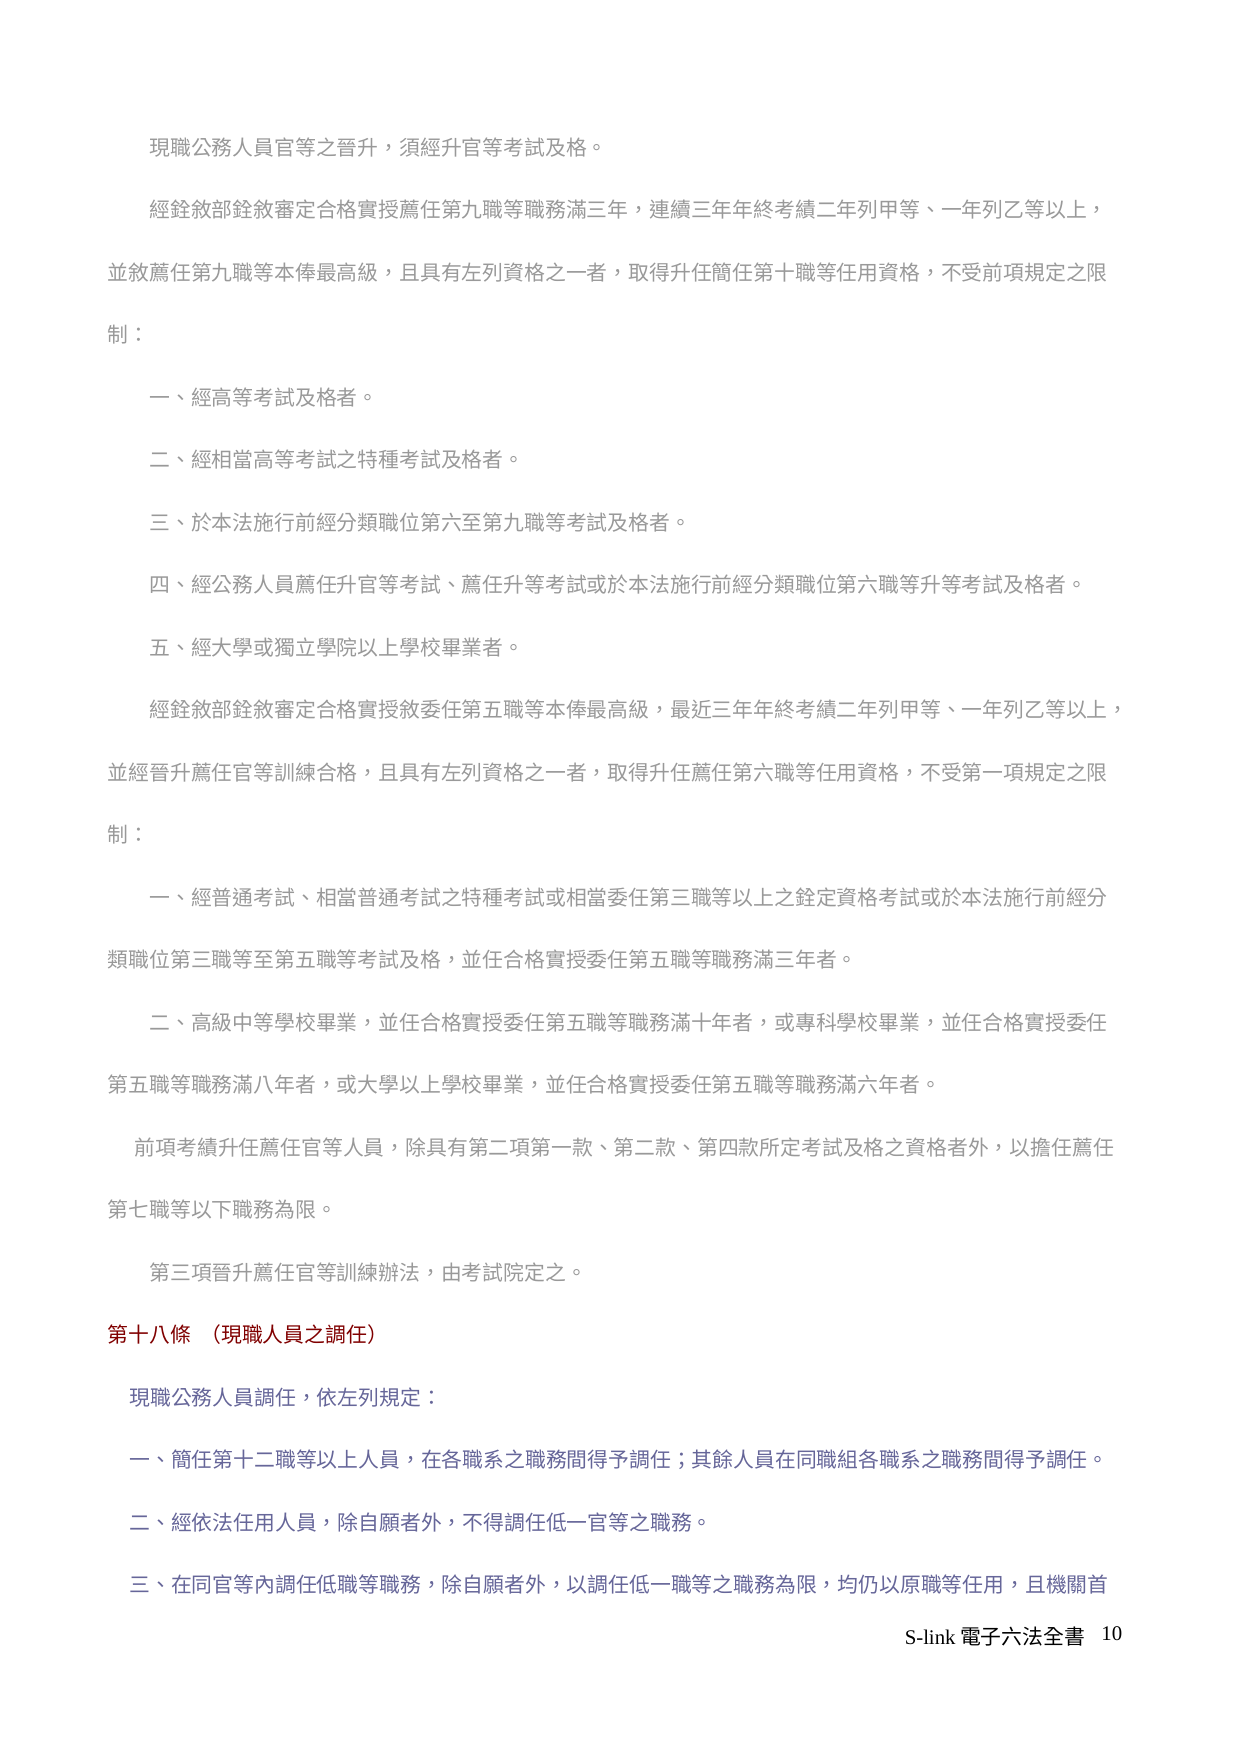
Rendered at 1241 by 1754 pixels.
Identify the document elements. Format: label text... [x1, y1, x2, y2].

text 前項考績升任薦任官等人員，除具有第二項第一款、第二款、第四款所定考試及格之資格者外，以擔任薦任第七職等以下職務為限。 [107, 1104, 1122, 1229]
text 五、經大學或獨立學院以上學校畢業者。 [107, 604, 1122, 667]
text 一、簡任第十二職等以上人員，在各職系之職務間得予調任；其餘人員在同職組各職系之職務間得予調任。 [107, 1417, 1122, 1479]
text 三、在同官等內調任低職等職務，除自願者外，以調任低一職等之職務為限，均仍以原職等任用，且機關首長及副首長不得調任本機關同職務列等以外之其他職務，主管人員不得調任本單位之副主管或非主管，副主管人員不得調任本單位之非主管。但有特殊情形，報經總統府、國民大會、主管院或國家安全會議核准者，不在此限。 [107, 1542, 1122, 1604]
text 二、經相當高等考試之特種考試及格者。 [107, 417, 1122, 479]
text 四、經公務人員薦任升官等考試、薦任升等考試或於本法施行前經分類職位第六職等升等考試及格者。 [107, 542, 1122, 604]
text 一、經普通考試、相當普通考試之特種考試或相當委任第三職等以上之銓定資格考試或於本法施行前經分類職位第三職等至第五職等考試及格，並任合格實授委任第五職等職務滿三年者。 [107, 854, 1122, 979]
text 第三項晉升薦任官等訓練辦法，由考試院定之。 [107, 1229, 1122, 1292]
text 三、於本法施行前經分類職位第六至第九職等考試及格者。 [107, 479, 1122, 542]
text 經銓敘部銓敘審定合格實授敘委任第五職等本俸最高級，最近三年年終考績二年列甲等、一年列乙等以上，並經晉升薦任官等訓練合格，且具有左列資格之一者，取得升任薦任第六職等任用資格，不受第一項規定之限制： [107, 667, 1122, 854]
text 二、經依法任用人員，除自願者外，不得調任低一官等之職務。 [107, 1479, 1122, 1542]
text 二、高級中等學校畢業，並任合格實授委任第五職等職務滿十年者，或專科學校畢業，並任合格實授委任第五職等職務滿八年者，或大學以上學校畢業，並任合格實授委任第五職等職務滿六年者。 [107, 979, 1122, 1104]
text 一、經高等考試及格者。 [107, 354, 1122, 417]
text 經銓敘部銓敘審定合格實授薦任第九職等職務滿三年，連續三年年終考績二年列甲等、一年列乙等以上，並敘薦任第九職等本俸最高級，且具有左列資格之一者，取得升任簡任第十職等任用資格，不受前項規定之限制： [107, 167, 1122, 354]
text 第十八條 （現職人員之調任） [107, 1292, 1122, 1354]
text 現職公務人員官等之晉升，須經升官等考試及格。 [107, 104, 1122, 167]
text 現職公務人員調任，依左列規定： [107, 1354, 1122, 1417]
